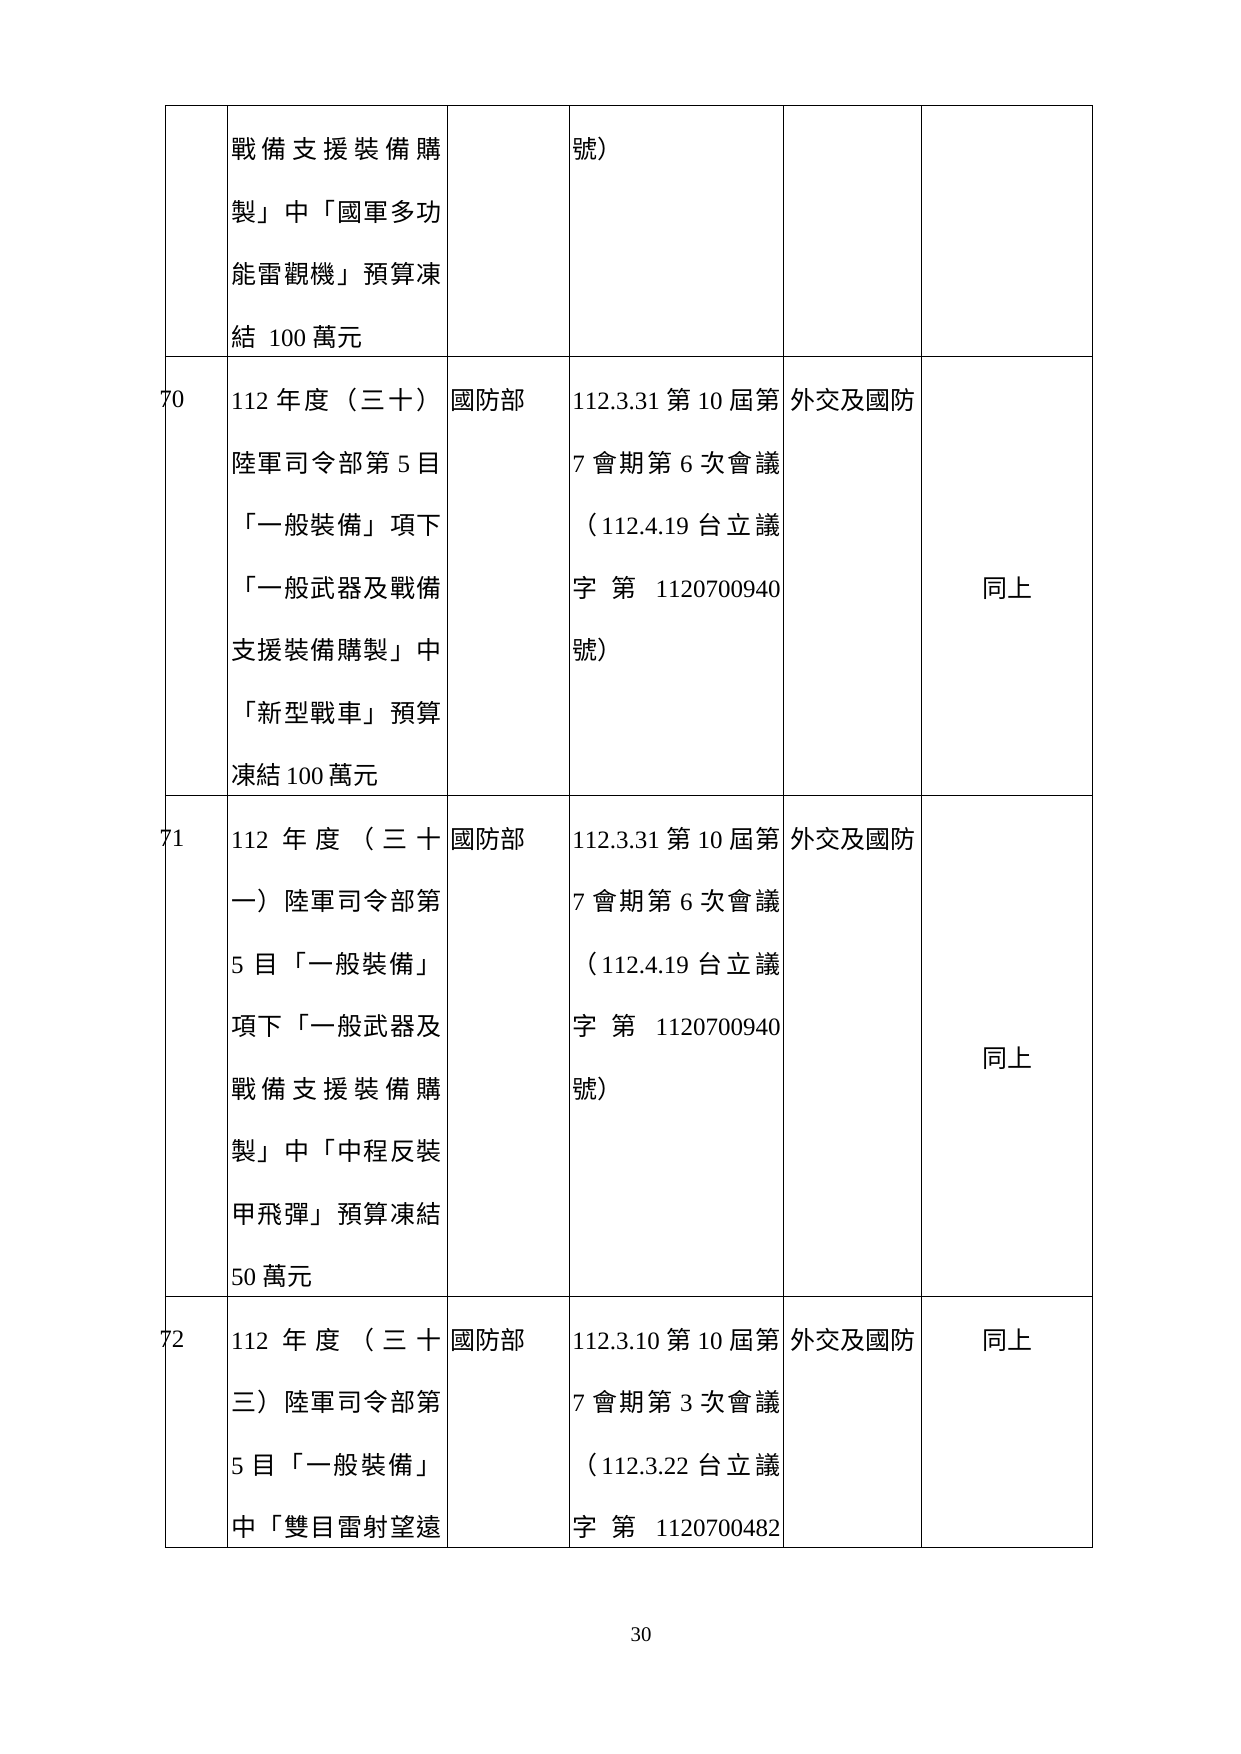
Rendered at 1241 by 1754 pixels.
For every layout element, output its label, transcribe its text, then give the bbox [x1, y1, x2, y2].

table_cell [166, 357, 227, 795]
table_cell 國防部 [448, 357, 569, 795]
table_cell [448, 106, 569, 356]
table_cell [166, 1297, 227, 1547]
table_cell [784, 106, 921, 356]
table_cell [166, 796, 227, 1296]
table_cell 外交及國防 [784, 357, 921, 795]
table_cell 112年度（三十一）陸軍司令部第 5 目「一般裝備」項下「一般武器及戰備支援裝備購製」中「中程反裝甲飛彈」預算凍結 50 萬元 [228, 796, 447, 1296]
table_cell [922, 106, 1092, 356]
table_cell 同上 [922, 1297, 1092, 1547]
table_cell 112.3.31第10屆第7會期第6次會議（112.4.19台立議字第1120700940號） [570, 357, 783, 795]
table_cell 同上 [922, 357, 1092, 795]
table_cell 112.3.10第10屆第7會期第3次會議（112.3.22台立議字第1120700482 [570, 1297, 783, 1547]
table_cell 戰備支援裝備購製」中「國軍多功能雷觀機」預算凍結 100 萬元 [228, 106, 447, 356]
table_cell 112年度（三十）陸軍司令部第5目「一般裝備」項下「一般武器及戰備支援裝備購製」中「新型戰車」預算凍結100萬元 [228, 357, 447, 795]
table_cell 號） [570, 106, 783, 356]
table_cell 國防部 [448, 796, 569, 1296]
table_cell 同上 [922, 796, 1092, 1296]
table_cell 外交及國防 [784, 1297, 921, 1547]
table_cell 112年度（三十三）陸軍司令部第5目「一般裝備」中「雙目雷射望遠 [228, 1297, 447, 1547]
table_cell [166, 106, 227, 356]
table_cell 112.3.31第10屆第7會期第6次會議（112.4.19台立議字第1120700940號） [570, 796, 783, 1296]
table_cell 外交及國防 [784, 796, 921, 1296]
table_cell 國防部 [448, 1297, 569, 1547]
